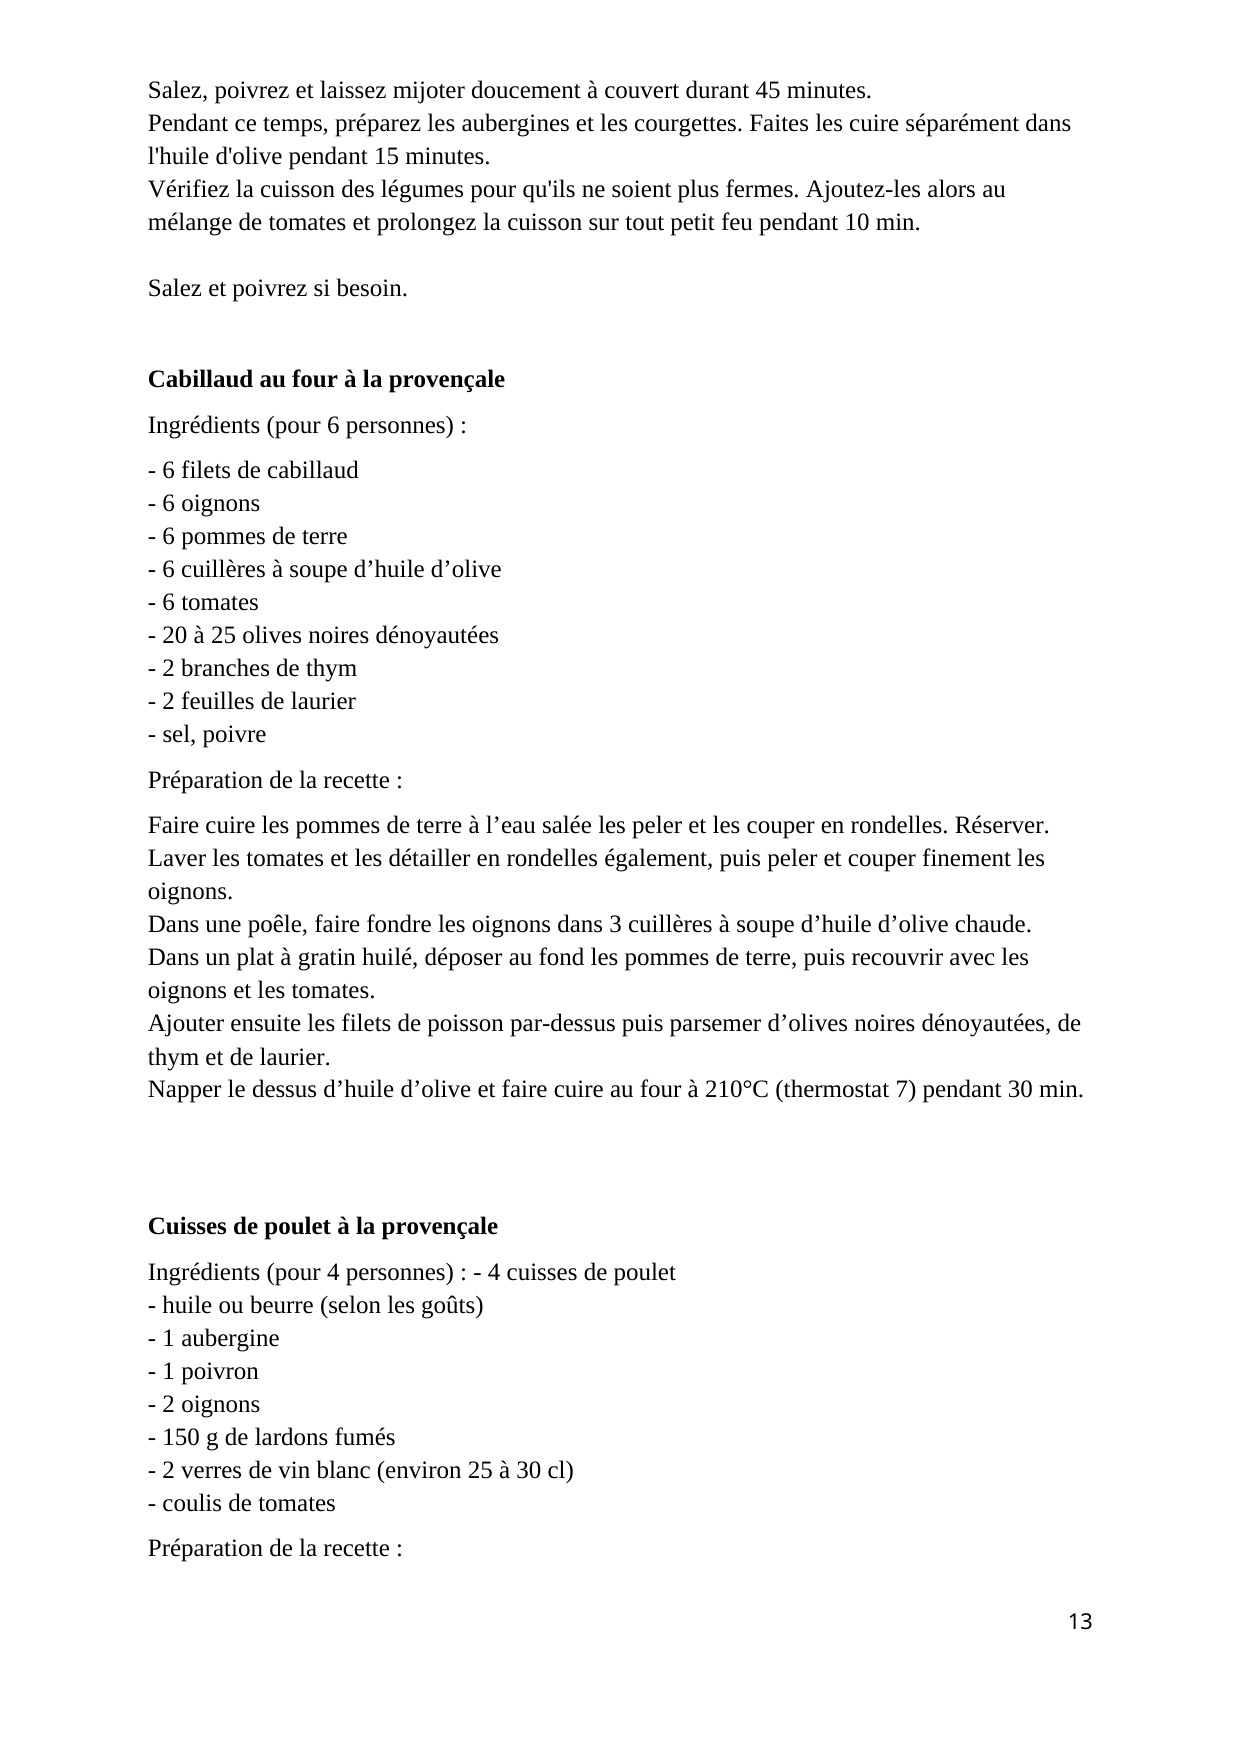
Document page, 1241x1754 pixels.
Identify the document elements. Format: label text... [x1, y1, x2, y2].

text Cabillaud au four à la provençale [148, 364, 1093, 393]
text Ingrédients (pour 4 personnes) : - 4 cuisses de poulet - huile ou beurre (selon les goûts) - 1 aubergine - 1 poivron - 2 oignons - 150 g de lardons fumés - 2 verres de vin blanc (environ 25 à 30 cl) - coulis de tomates [148, 1257, 1093, 1517]
text Cuisses de poulet à la provençale [148, 1211, 1093, 1240]
text Salez, poivrez et laissez mijoter doucement à couvert durant 45 minutes. Pendant ce temps, préparez les aubergines et les courgettes. Faites les cuire séparément dans l'huile d'olive pendant 15 minutes. Vérifiez la cuisson des légumes pour qu'ils ne soient plus fermes. Ajoutez-les alors au mélange de tomates et prolongez la cuisson sur tout petit feu pendant 10 min. Salez et poivrez si besoin. [148, 75, 1093, 302]
text Ingrédients (pour 6 personnes) : [148, 410, 1093, 438]
text - 6 filets de cabillaud - 6 oignons - 6 pommes de terre - 6 cuillères à soupe d’huile d’olive - 6 tomates - 20 à 25 olives noires dénoyautées - 2 branches de thym - 2 feuilles de laurier - sel, poivre [148, 455, 1093, 748]
text Préparation de la recette : [148, 765, 1093, 794]
text Préparation de la recette : [148, 1533, 1093, 1562]
text Faire cuire les pommes de terre à l’eau salée les peler et les couper en rondelles. Réserver. Laver les tomates et les détailler en rondelles également, puis peler et couper finement les oignons. Dans une poêle, faire fondre les oignons dans 3 cuillères à soupe d’huile d’olive chaude. Dans un plat à gratin huilé, déposer au fond les pommes de terre, puis recouvrir avec les oignons et les tomates. Ajouter ensuite les filets de poisson par-dessus puis parsemer d’olives noires dénoyautées, de thym et de laurier. Napper le dessus d’huile d’olive et faire cuire au four à 210°C (thermostat 7) pendant 30 min. [148, 810, 1093, 1103]
